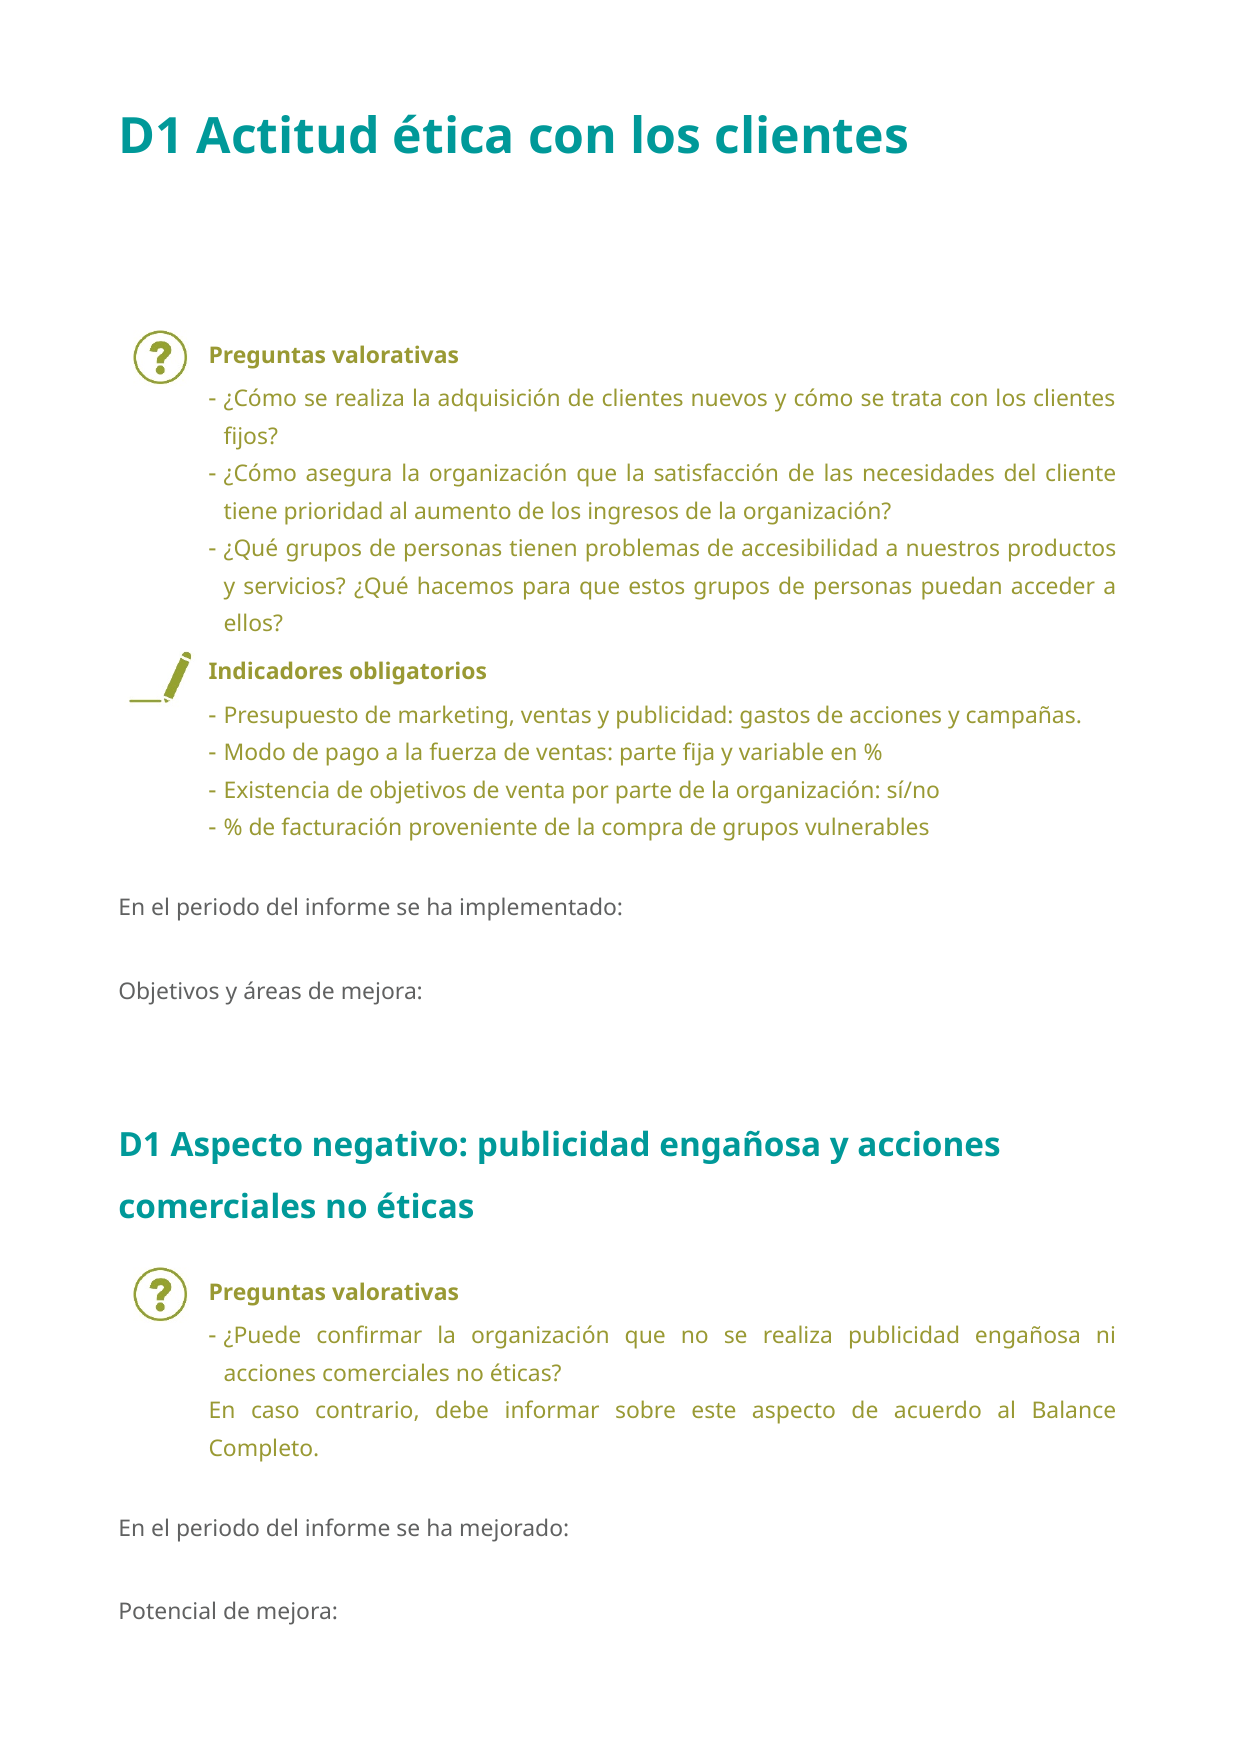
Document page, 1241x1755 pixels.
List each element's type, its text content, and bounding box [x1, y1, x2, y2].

table_header [118, 650, 202, 853]
table_header Preguntas valorativas ¿Puede confirmar la organización que no se realiza publicidad engañosa ni acciones comerciales no éticas? En caso contrario, debe informar sobre este aspecto de acuerdo al Balance Completo. [203, 1270, 1123, 1474]
subtitle D1 Aspecto negativo: publicidad engañosa y acciones comerciales no éticas [118, 1121, 1122, 1244]
text En el periodo del informe se ha implementado: [118, 891, 1122, 929]
text Objetivos y áreas de mejora: [118, 974, 1122, 1013]
text Potencial de mejora: [118, 1595, 1122, 1633]
table_header [118, 1270, 202, 1474]
subtitle D1 Actitud ética con los clientes [118, 101, 1122, 308]
table_header Preguntas valorativas ¿Cómo se realiza la adquisición de clientes nuevos y cómo se trata con los clientes fijos? ¿Cómo asegura la organización que la satisfacción de las necesidades del cliente tiene prioridad al aumento de los ingresos de la organización? ¿Qué grupos de personas tienen problemas de accesibilidad a nuestros productos y servicios? ¿Qué hacemos para que estos grupos de personas puedan acceder a ellos? [203, 333, 1123, 649]
table_header [118, 333, 202, 649]
text En el periodo del informe se ha mejorado: [118, 1511, 1122, 1550]
table_header Indicadores obligatorios Presupuesto de marketing, ventas y publicidad: gastos de acciones y campañas. Modo de pago a la fuerza de ventas: parte fija y variable en % Existencia de objetivos de venta por parte de la organización: sí/no % de facturación proveniente de la compra de grupos vulnerables [203, 650, 1123, 853]
